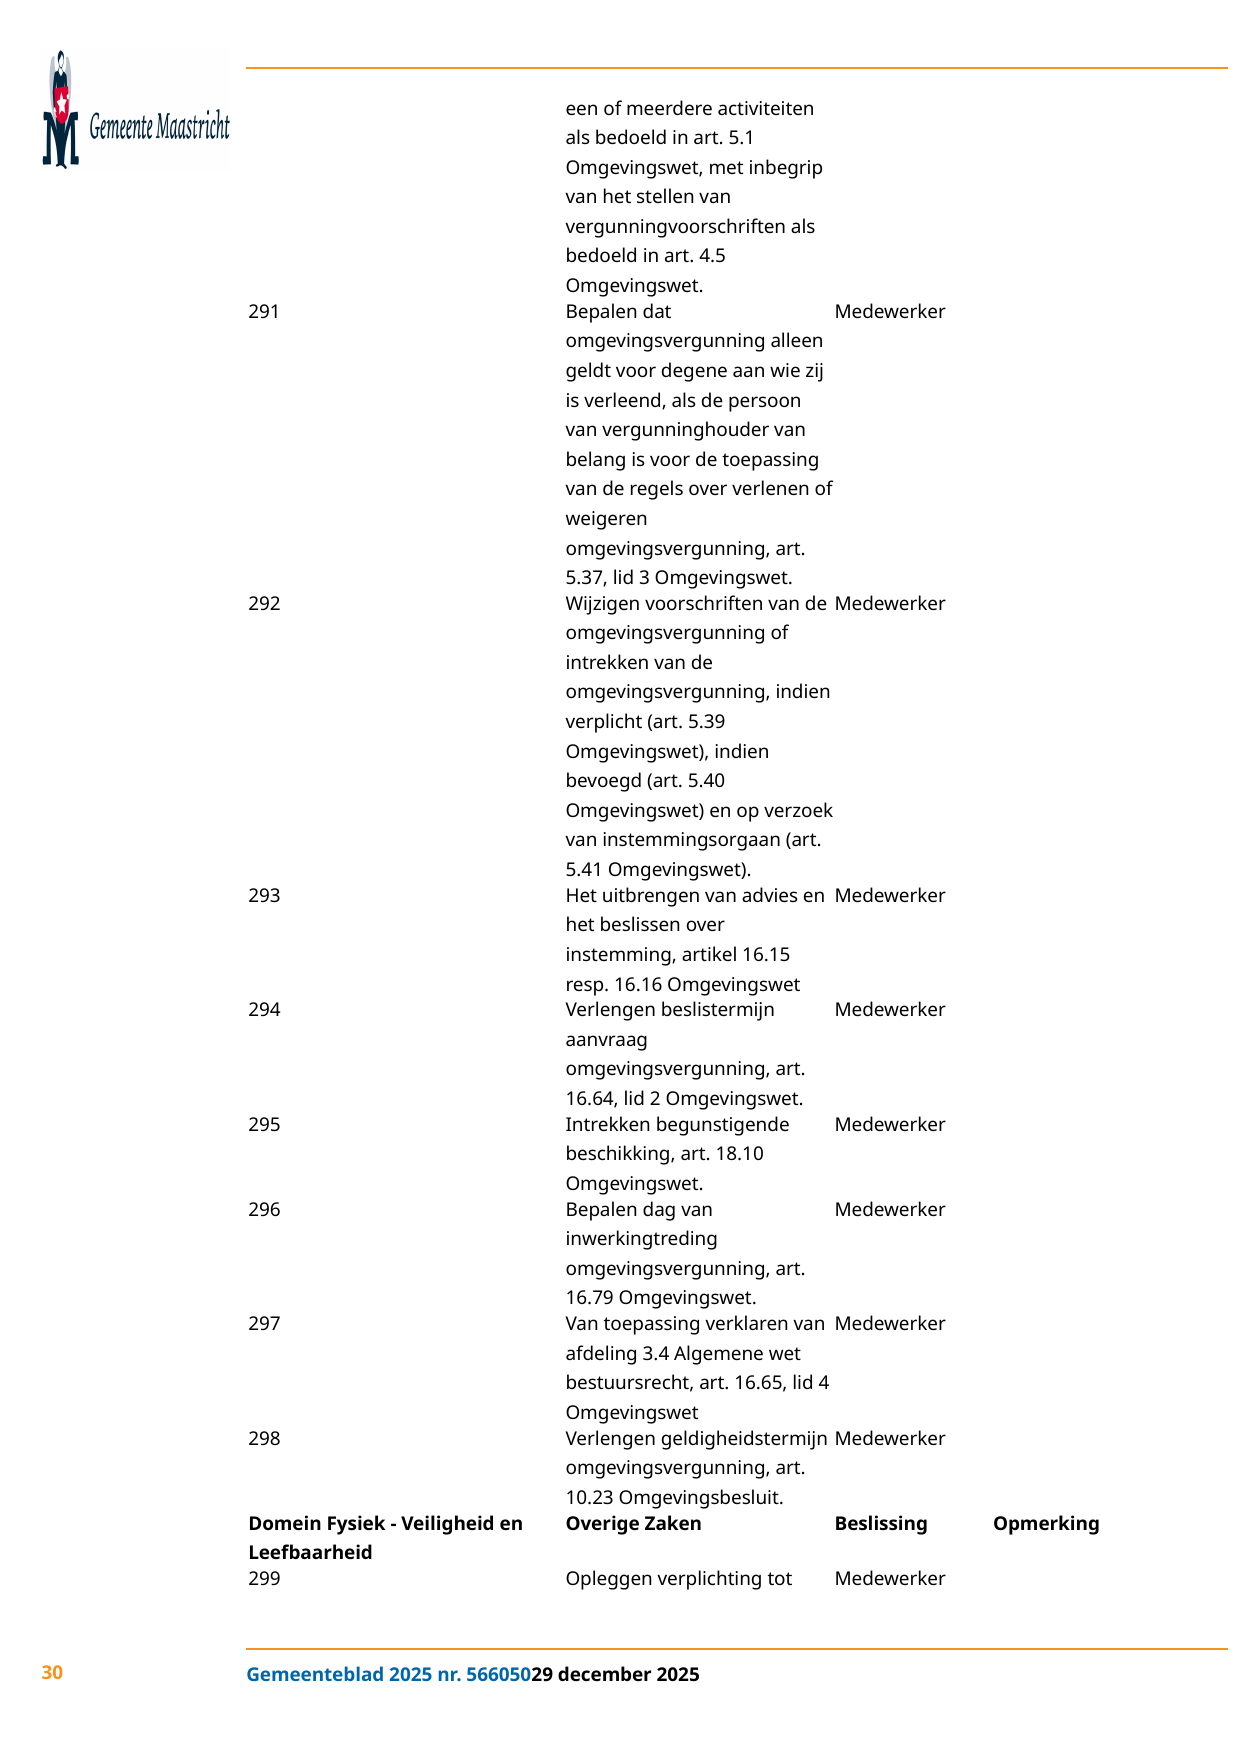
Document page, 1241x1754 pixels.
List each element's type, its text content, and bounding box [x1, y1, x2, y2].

table_cell [407, 1111, 565, 1196]
table_cell Medewerker [834, 996, 993, 1111]
table_cell 292 [248, 590, 407, 882]
table_cell [993, 882, 1152, 996]
table_cell Intrekken begunstigende beschikking, art. 18.10 Omgevingswet. [565, 1111, 834, 1196]
table_cell Verlengen geldigheidstermijn omgevingsvergunning, art. 10.23 Omgevingsbesluit. [565, 1425, 834, 1510]
table_cell [993, 996, 1152, 1111]
table_cell 295 [248, 1111, 407, 1196]
table_cell [993, 1425, 1152, 1510]
table_cell 291 [248, 298, 407, 590]
table_cell [407, 996, 565, 1111]
table_cell 297 [248, 1310, 407, 1425]
table_cell Medewerker [834, 1425, 993, 1510]
table_cell een of meerdere activiteiten als bedoeld in art. 5.1 Omgevingswet, met inbegrip van het stellen van vergunningvoorschriften als bedoeld in art. 4.5 Omgevingswet. [565, 95, 834, 298]
table_cell [407, 95, 565, 298]
table_cell Wijzigen voorschriften van de omgevingsvergunning of intrekken van de omgevingsvergunning, indien verplicht (art. 5.39 Omgevingswet), indien bevoegd (art. 5.40 Omgevingswet) en op verzoek van instemmingsorgaan (art. 5.41 Omgevingswet). [565, 590, 834, 882]
table_cell [993, 1310, 1152, 1425]
table_cell Medewerker [834, 590, 993, 882]
table_cell [993, 95, 1152, 298]
table_cell [407, 882, 565, 996]
picture [41, 47, 231, 172]
table_cell Verlengen beslistermijn aanvraag omgevingsvergunning, art. 16.64, lid 2 Omgevingswet. [565, 996, 834, 1111]
table_cell Bepalen dag van inwerkingtreding omgevingsvergunning, art. 16.79 Omgevingswet. [565, 1196, 834, 1310]
table_cell Overige Zaken [565, 1510, 834, 1565]
table_cell Opleggen verplichting tot [565, 1565, 834, 1591]
table_cell [407, 298, 565, 590]
table_cell [834, 95, 993, 298]
table_cell [993, 1111, 1152, 1196]
table_cell Het uitbrengen van advies en het beslissen over instemming, artikel 16.15 resp. 16.16 Omgevingswet [565, 882, 834, 996]
table_cell 298 [248, 1425, 407, 1510]
table_cell Domein Fysiek - Veiligheid en Leefbaarheid [248, 1510, 565, 1565]
table_cell [993, 298, 1152, 590]
table_cell Beslissing [834, 1510, 993, 1565]
table_cell 299 [248, 1565, 407, 1591]
table_cell [993, 1565, 1152, 1591]
table_cell [407, 1565, 565, 1591]
table_cell Medewerker [834, 1310, 993, 1425]
table_cell Medewerker [834, 1196, 993, 1310]
table_cell Van toepassing verklaren van afdeling 3.4 Algemene wet bestuursrecht, art. 16.65, lid 4 Omgevingswet [565, 1310, 834, 1425]
table_cell [407, 1196, 565, 1310]
table_cell Medewerker [834, 298, 993, 590]
table_cell [248, 95, 407, 298]
table_cell Medewerker [834, 1111, 993, 1196]
table_cell [407, 1310, 565, 1425]
table_cell [407, 1425, 565, 1510]
table_cell Bepalen dat omgevingsvergunning alleen geldt voor degene aan wie zij is verleend, als de persoon van vergunninghouder van belang is voor de toepassing van de regels over verlenen of weigeren omgevingsvergunning, art. 5.37, lid 3 Omgevingswet. [565, 298, 834, 590]
table_cell [993, 1196, 1152, 1310]
table_cell Medewerker [834, 1565, 993, 1591]
table_cell [993, 590, 1152, 882]
table_cell Opmerking [993, 1510, 1152, 1565]
table_cell Medewerker [834, 882, 993, 996]
table_cell 294 [248, 996, 407, 1111]
table_cell 293 [248, 882, 407, 996]
table_cell [407, 590, 565, 882]
table_cell 296 [248, 1196, 407, 1310]
